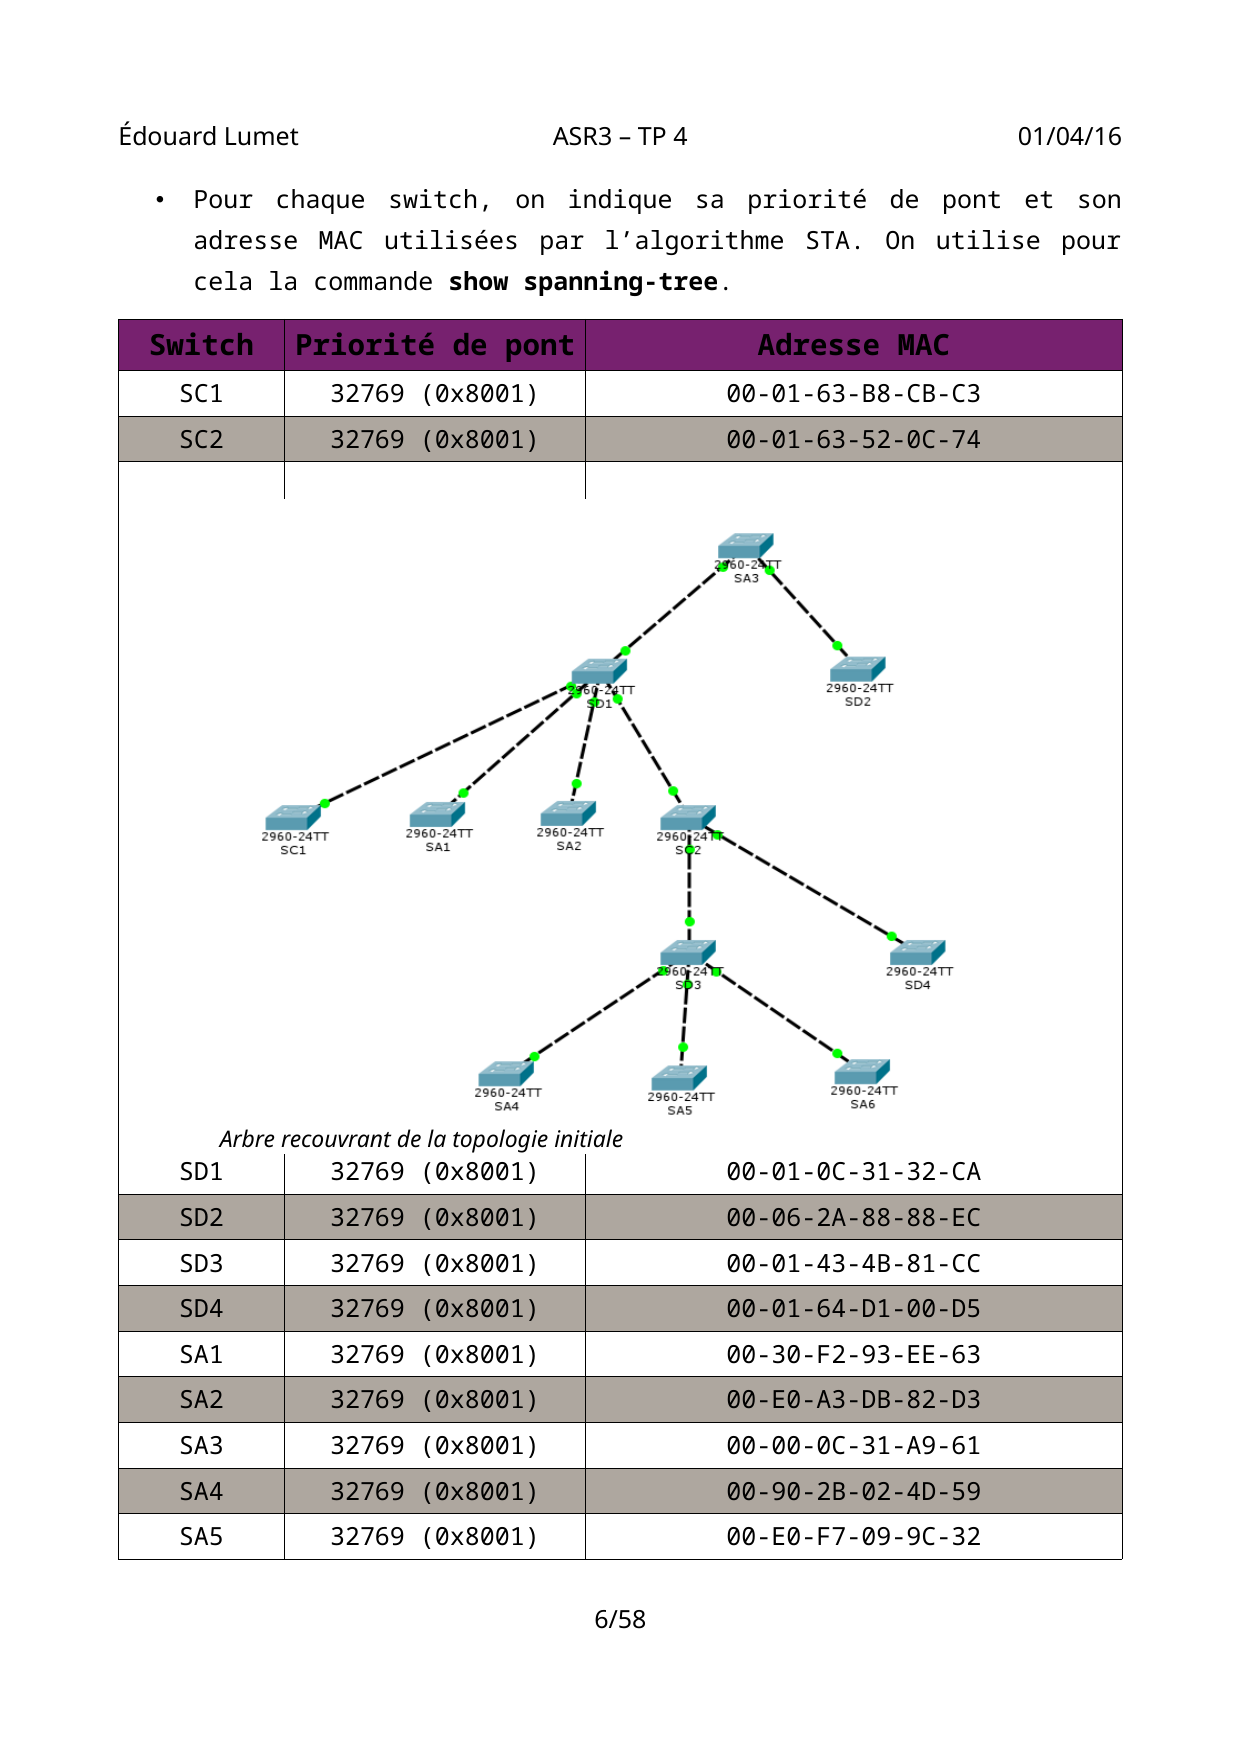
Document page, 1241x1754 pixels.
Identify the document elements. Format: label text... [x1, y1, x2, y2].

table_cell 32769 (0x8001) [285, 1154, 585, 1194]
table_cell 00-01-63-B8-CB-C3 [586, 371, 1122, 416]
table_cell SA2 [119, 1377, 284, 1422]
table_cell 32769 (0x8001) [285, 371, 585, 416]
table_cell 32769 (0x8001) [285, 1423, 585, 1467]
table_cell 00-30-F2-93-EE-63 [586, 1332, 1122, 1376]
table_header Switch [119, 320, 284, 370]
table_cell 32769 (0x8001) [285, 417, 585, 461]
table_cell 00-00-0C-31-A9-61 [586, 1423, 1122, 1467]
table_cell 32769 (0x8001) [285, 1286, 585, 1331]
table_cell SC1 [119, 371, 284, 416]
table_cell 00-01-64-D1-00-D5 [586, 1286, 1122, 1331]
table_cell 32769 (0x8001) [285, 1514, 585, 1559]
table_cell 32769 (0x8001) [285, 1195, 585, 1239]
table_cell 00-E0-F7-09-9C-32 [586, 1514, 1122, 1559]
table_cell [285, 462, 585, 499]
table_cell 32769 (0x8001) [285, 1377, 585, 1422]
table_cell SD1 [119, 462, 284, 1194]
table_cell 00-E0-A3-DB-82-D3 [586, 1377, 1122, 1422]
list Pour chaque switch, on indique sa priorité de pont et son adresse MAC utilisées par l’algorithme STA. On utilise pour cela la commande show spanning-tree. [156, 182, 1122, 297]
table_header Adresse MAC [586, 320, 1122, 370]
table_cell SD2 [119, 1195, 284, 1239]
table_cell 00-01-0C-31-32-CA [586, 462, 1122, 1194]
table_cell 32769 (0x8001) [285, 1332, 585, 1376]
table_cell 00-01-43-4B-81-CC [586, 1240, 1122, 1285]
picture [219, 505, 1021, 1123]
table_cell SA1 [119, 1332, 284, 1376]
table_cell 32769 (0x8001) [285, 1469, 585, 1513]
table_cell 00-01-63-52-0C-74 [586, 417, 1122, 461]
table_cell SA5 [119, 1514, 284, 1559]
table_cell 00-90-2B-02-4D-59 [586, 1469, 1122, 1513]
table_cell SA4 [119, 1469, 284, 1513]
table_cell SC2 [119, 417, 284, 461]
table_cell SA3 [119, 1423, 284, 1467]
table_cell SD3 [119, 1240, 284, 1285]
table_cell SD4 [119, 1286, 284, 1331]
table_cell 32769 (0x8001) [285, 1240, 585, 1285]
table_header Priorité de pont [285, 320, 585, 370]
table_cell 00-06-2A-88-88-EC [586, 1195, 1122, 1239]
text Arbre recouvrant de la topologie initiale [219, 1123, 1021, 1154]
